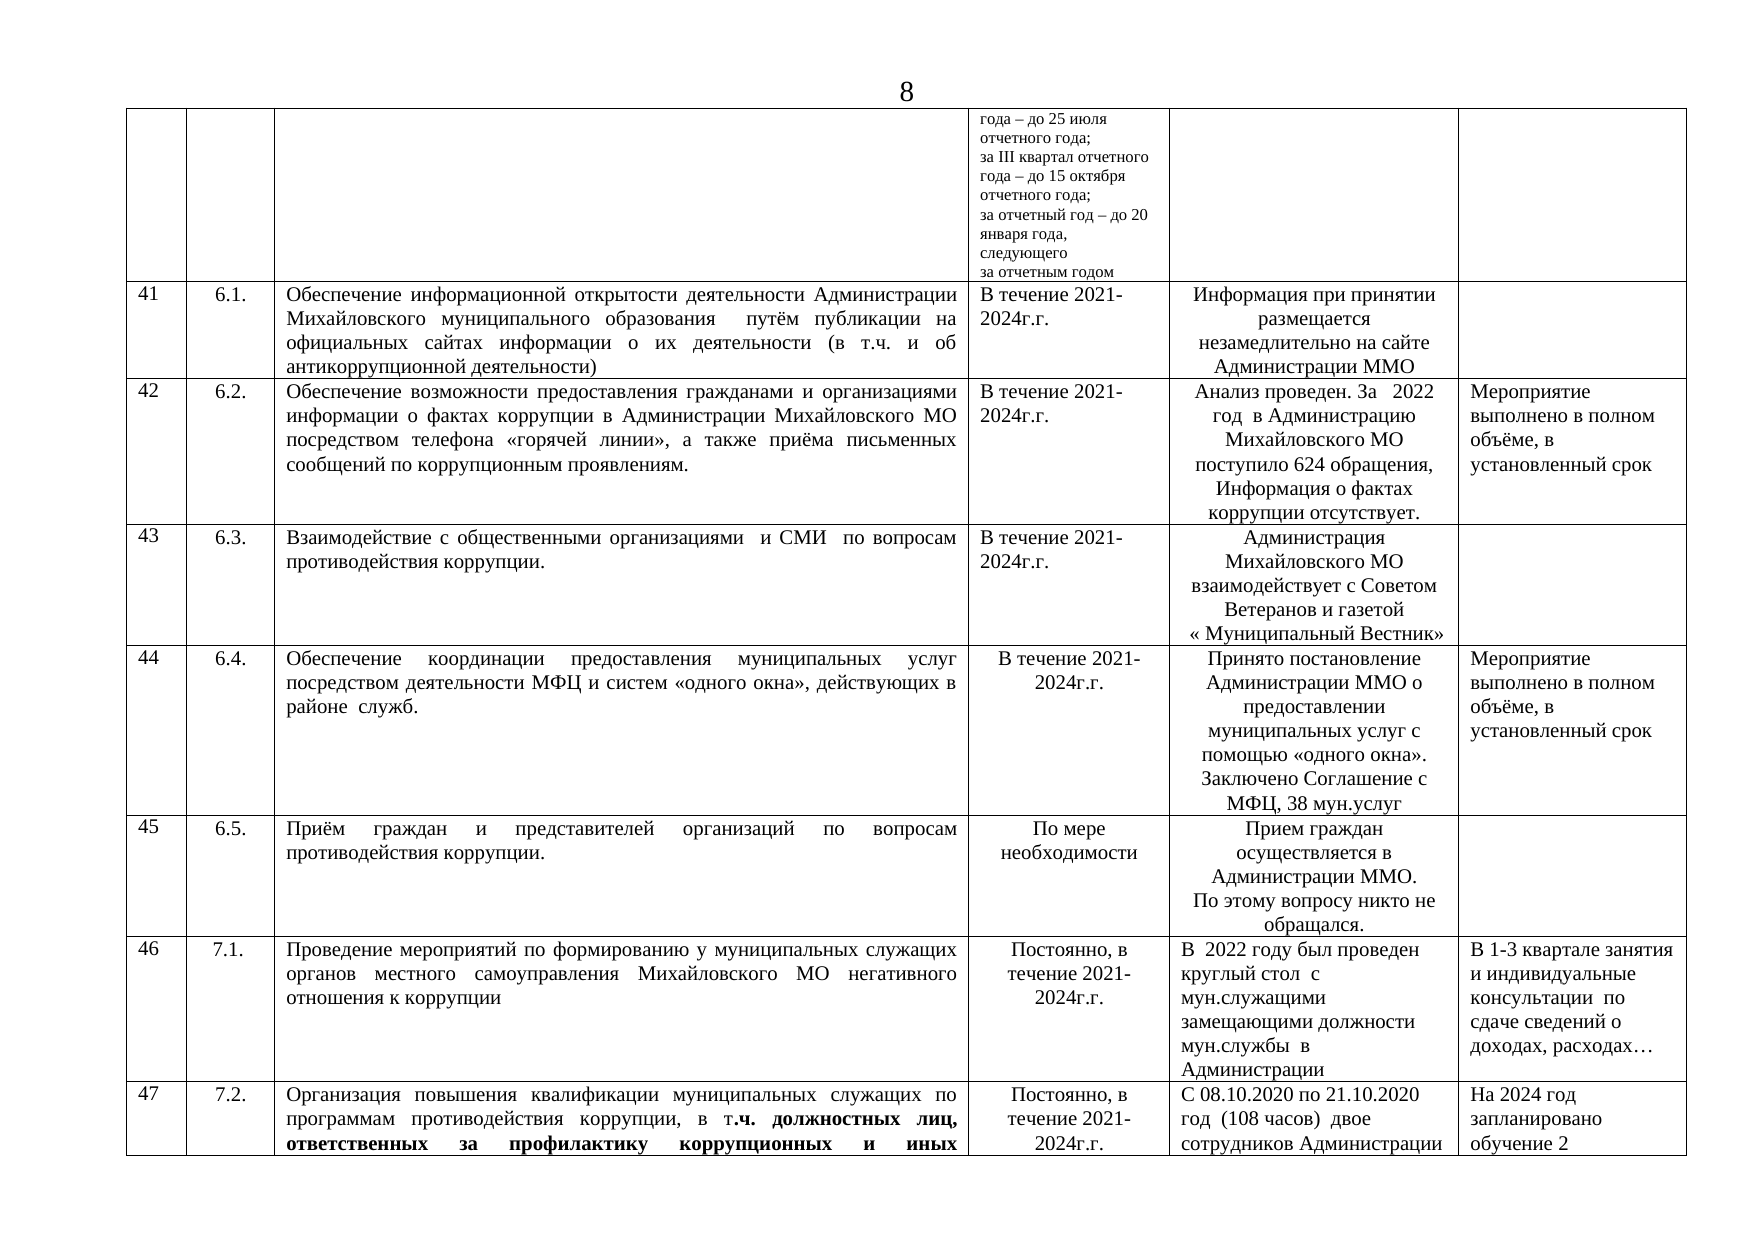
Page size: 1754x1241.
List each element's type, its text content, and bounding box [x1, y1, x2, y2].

table_cell 46 [127, 937, 186, 1081]
table_cell Принято постановление Администрации ММО о предоставлении муниципальных услуг с помощью «одного окна». Заключено Соглашение с МФЦ, 38 мун.услуг [1170, 646, 1458, 814]
table_cell В 1-3 квартале занятия и индивидуальные консультации по сдаче сведений о доходах, расходах… [1459, 937, 1686, 1081]
table_cell [1459, 109, 1686, 281]
table_cell По мере необходимости [969, 816, 1169, 936]
table_cell В течение 2021-2024г.г. [969, 282, 1169, 378]
table_cell Информация при принятии размещается незамедлительно на сайте Администрации ММО [1170, 282, 1458, 378]
table_cell Мероприятие выполнено в полном объёме, в установленный срок [1459, 646, 1686, 814]
table_cell В течение 2021-2024г.г. [969, 525, 1169, 645]
table_cell 41 [127, 282, 186, 378]
table_cell В течение 2021-2024г.г. [969, 646, 1169, 814]
table_cell С 08.10.2020 по 21.10.2020 год (108 часов) двое сотрудников Администрации [1170, 1082, 1458, 1154]
table_cell [1459, 816, 1686, 936]
table_cell Мероприятие выполнено в полном объёме, в установленный срок [1459, 379, 1686, 524]
table_cell Обеспечение информационной открытости деятельности Администрации Михайловского муниципального образования путём публикации на официальных сайтах информации о их деятельности (в т.ч. и об антикоррупционной деятельности) [275, 282, 968, 378]
table_cell Проведение мероприятий по формированию у муниципальных служащих органов местного самоуправления Михайловского МО негативного отношения к коррупции [275, 937, 968, 1081]
table_cell В течение 2021-2024г.г. [969, 379, 1169, 524]
table_cell [1459, 282, 1686, 378]
table_cell Организация повышения квалификации муниципальных служащих по программам противодействия коррупции, в т.ч. должностных лиц, ответственных за профилактику коррупционных и иных [275, 1082, 968, 1154]
table_cell Постоянно, в течение 2021-2024г.г. [969, 1082, 1169, 1154]
table_cell [187, 109, 274, 281]
table_cell 44 [127, 646, 186, 814]
table_cell 6.1. [187, 282, 274, 378]
table_cell 6.5. [187, 816, 274, 936]
table_cell Обеспечение возможности предоставления гражданами и организациями информации о фактах коррупции в Администрации Михайловского МО посредством телефона «горячей линии», а также приёма письменных сообщений по коррупционным проявлениям. [275, 379, 968, 524]
table_cell 6.4. [187, 646, 274, 814]
table_cell [1170, 109, 1458, 281]
table_cell [1459, 525, 1686, 645]
table_cell 45 [127, 816, 186, 936]
table_cell года – до 25 июля отчетного года; за III квартал отчетного года – до 15 октября отчетного года; за отчетный год – до 20 января года, следующего за отчетным годом [969, 109, 1169, 281]
table_cell Администрация Михайловского МО взаимодействует с Советом Ветеранов и газетой « Муниципальный Вестник» [1170, 525, 1458, 645]
table_cell 7.1. [187, 937, 274, 1081]
table_cell Приём граждан и представителей организаций по вопросам противодействия коррупции. [275, 816, 968, 936]
table_cell Прием граждан осуществляется в Администрации ММО. По этому вопросу никто не обращался. [1170, 816, 1458, 936]
table_cell [275, 109, 968, 281]
table_cell 6.3. [187, 525, 274, 645]
table_cell 47 [127, 1082, 186, 1154]
table_cell [127, 109, 186, 281]
table_cell 43 [127, 525, 186, 645]
table_cell В 2022 году был проведен круглый стол с мун.служащими замещающими должности мун.службы в Администрации [1170, 937, 1458, 1081]
table_cell Постоянно, в течение 2021-2024г.г. [969, 937, 1169, 1081]
table_cell 6.2. [187, 379, 274, 524]
table_cell На 2024 год запланировано обучение 2 [1459, 1082, 1686, 1154]
table_cell Обеспечение координации предоставления муниципальных услуг посредством деятельности МФЦ и систем «одного окна», действующих в районе служб. [275, 646, 968, 814]
table_cell 42 [127, 379, 186, 524]
table_cell Анализ проведен. За 2022 год в Администрацию Михайловского МО поступило 624 обращения, Информация о фактах коррупции отсутствует. [1170, 379, 1458, 524]
table_cell 7.2. [187, 1082, 274, 1154]
table_cell Взаимодействие с общественными организациями и СМИ по вопросам противодействия коррупции. [275, 525, 968, 645]
